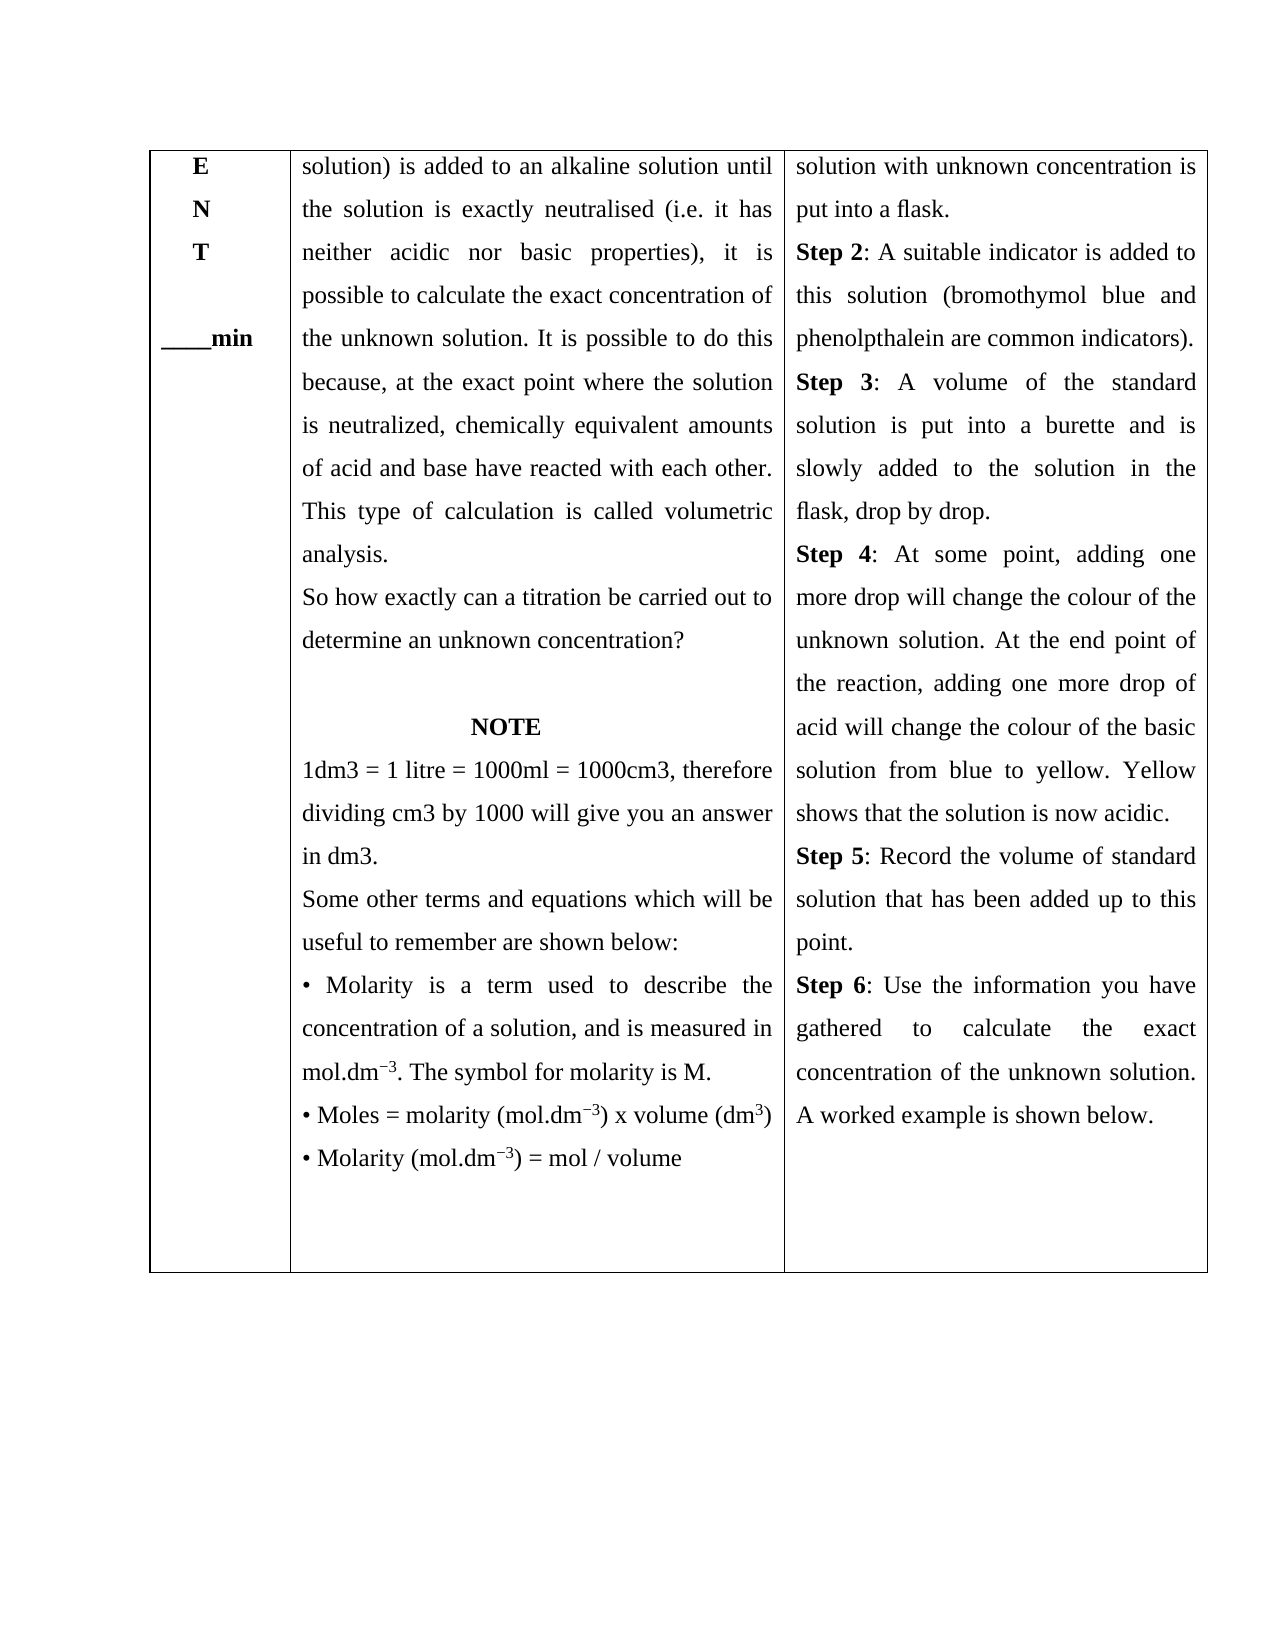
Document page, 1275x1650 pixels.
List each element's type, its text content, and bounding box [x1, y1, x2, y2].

table_cell solution) is added to an alkaline solution until the solution is exactly neutralised (i.e. it has neither acidic nor basic properties), it is possible to calculate the exact concentration of the unknown solution. It is possible to do this because, at the exact point where the solution is neutralized, chemically equivalent amounts of acid and base have reacted with each other. This type of calculation is called volumetric analysis. So how exactly can a titration be carried out to determine an unknown concentration? NOTE 1dm3 = 1 litre = 1000ml = 1000cm3, therefore dividing cm3 by 1000 will give you an answer in dm3. Some other terms and equations which will be useful to remember are shown below: • Molarity is a term used to describe the concentration of a solution, and is measured in mol.dm−3. The symbol for molarity is M. • Moles = molarity (mol.dm−3) x volume (dm3) • Molarity (mol.dm−3) = mol / volume [291, 151, 784, 1272]
table_cell E N T ____min [151, 151, 290, 1272]
table_cell solution with unknown concentration is put into a ﬂask. Step 2: A suitable indicator is added to this solution (bromothymol blue and phenolpthalein are common indicators). Step 3: A volume of the standard solution is put into a burette and is slowly added to the solution in the ﬂask, drop by drop. Step 4: At some point, adding one more drop will change the colour of the unknown solution. At the end point of the reaction, adding one more drop of acid will change the colour of the basic solution from blue to yellow. Yellow shows that the solution is now acidic. Step 5: Record the volume of standard solution that has been added up to this point. Step 6: Use the information you have gathered to calculate the exact concentration of the unknown solution. A worked example is shown below. [785, 151, 1207, 1272]
